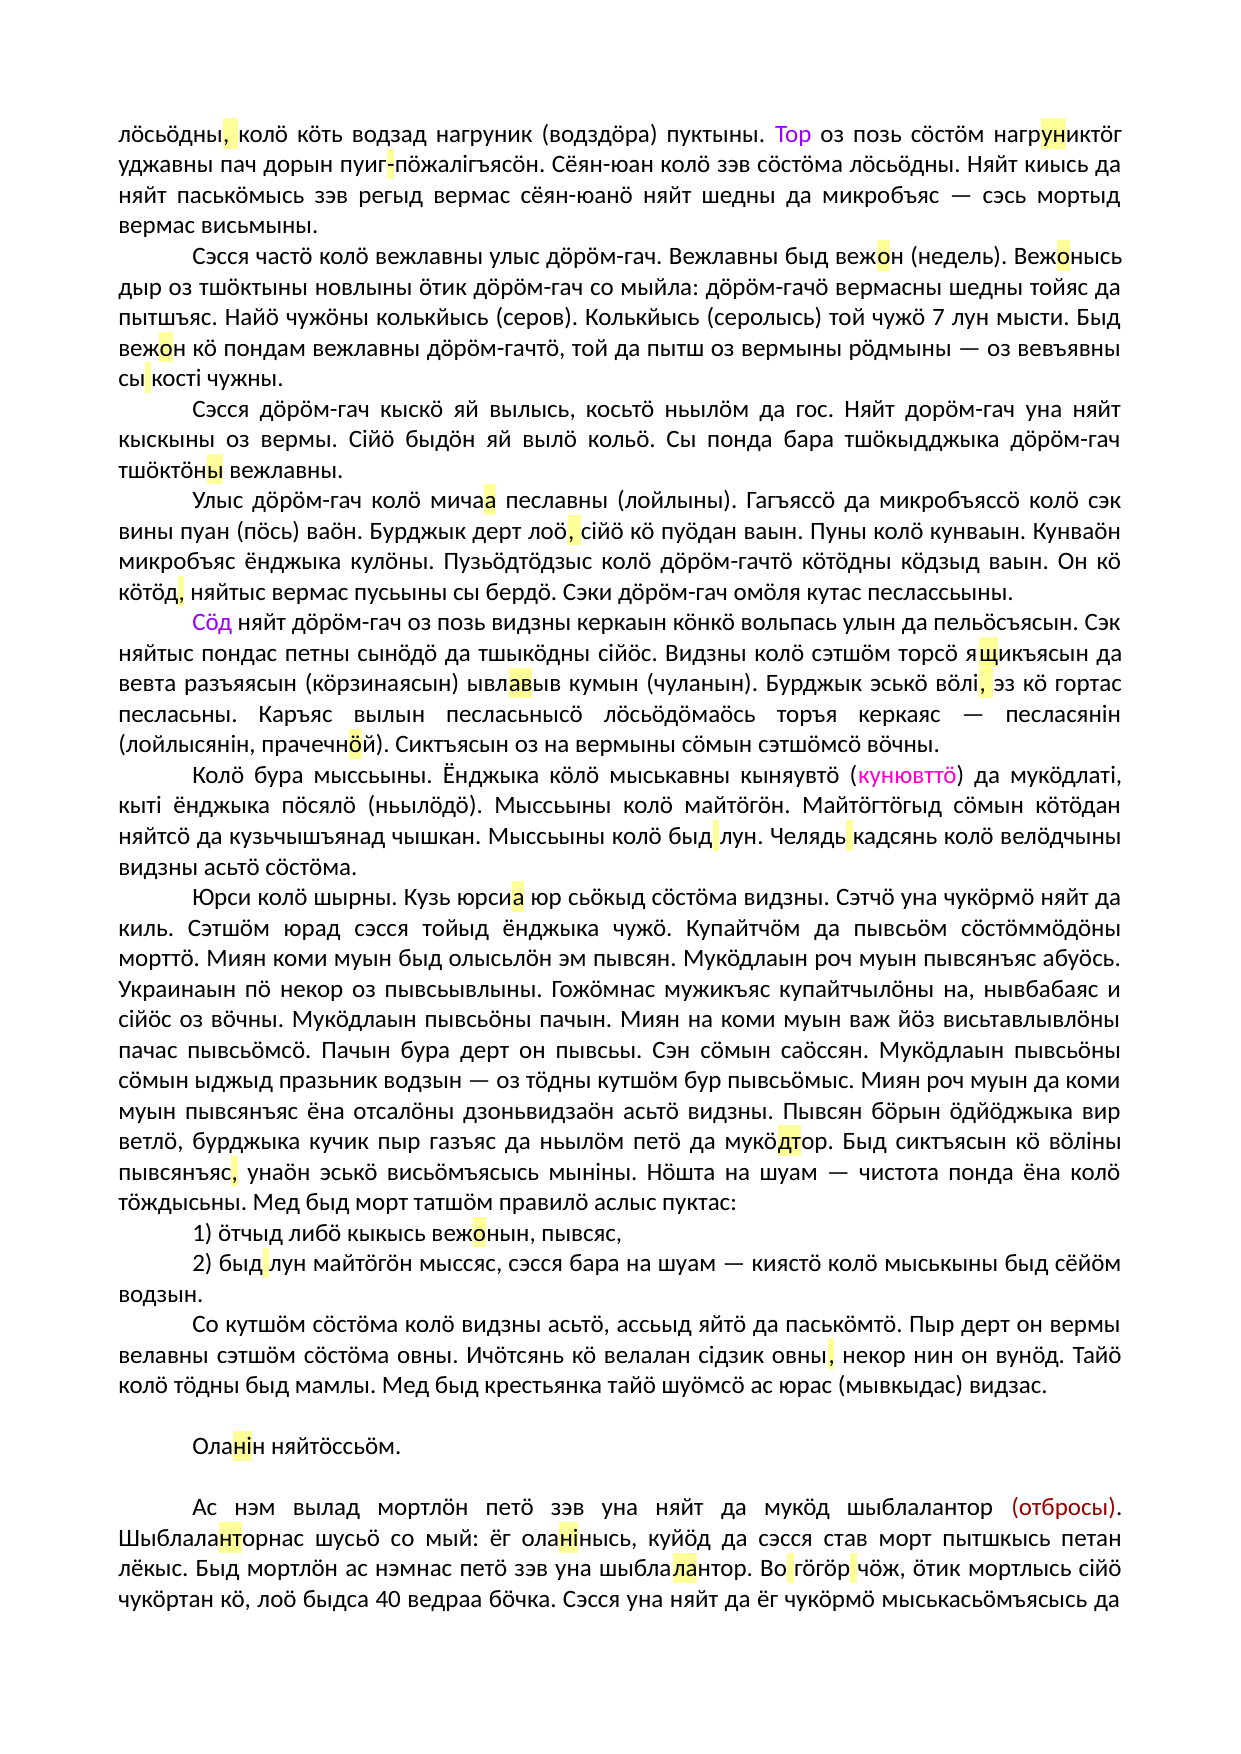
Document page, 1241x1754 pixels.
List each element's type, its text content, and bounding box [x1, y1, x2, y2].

text Ас нэм вылад мортлӧн петӧ зэв уна няйт да мукӧд шыблалантор (отбросы). Шыблаланторнас шусьӧ со мый: ёг оланінысь, куйӧд да сэсся став морт пытшкысь петан лёкыс. Быд мортлӧн ас нэмнас петӧ зэв уна шыблалантор. Во гӧгӧр чӧж, ӧтик мортлысь сійӧ чукӧртан кӧ, лоӧ быдса 40 ведраа бӧчка. Сэсся уна няйт да ёг чукӧрмӧ мыськасьӧмъясысь да [118, 1492, 1122, 1614]
text Сӧд няйт дӧрӧм-гач оз позь видзны керкаын кӧнкӧ вольпась улын да пельӧсъясын. Сэк няйтыс пондас петны сынӧдӧ да тшыкӧдны сійӧс. Видзны колӧ сэтшӧм торсӧ ящикъясын да вевта разъяясын (кӧрзинаясын) ывлавыв кумын (чуланын). Бурджык эськӧ вӧлі, эз кӧ гортас песласьны. Каръяс вылын песласьнысӧ лӧсьӧдӧмаӧсь торъя керкаяс — песласянін (лойлысянін, прачечнӧй). Сиктъясын оз на вермыны сӧмын сэтшӧмсӧ вӧчны. [118, 606, 1122, 759]
text Юрси колӧ шырны. Кузь юрсиа юр сьӧкыд сӧстӧма видзны. Сэтчӧ уна чукӧрмӧ няйт да киль. Сэтшӧм юрад сэсся тойыд ёнджыка чужӧ. Купайтчӧм да пывсьӧм сӧстӧммӧдӧны морттӧ. Миян коми муын быд олысьлӧн эм пывсян. Мукӧдлаын роч муын пывсянъяс абуӧсь. Украинаын пӧ некор оз пывсьывлыны. Гожӧмнас мужикъяс купайтчылӧны на, нывбабаяс и сійӧс оз вӧчны. Мукӧдлаын пывсьӧны пачын. Миян на коми муын важ йӧз висьтавлывлӧны пачас пывсьӧмсӧ. Пачын бура дерт он пывсьы. Сэн сӧмын саӧссян. Мукӧдлаын пывсьӧны сӧмын ыджыд празьник водзын — оз тӧдны кутшӧм бур пывсьӧмыс. Миян роч муын да коми муын пывсянъяс ёна отсалӧны дзоньвидзаӧн асьтӧ видзны. Пывсян бӧрын ӧдйӧджыка вир ветлӧ, бурджыка кучик пыр газъяс да ньылӧм петӧ да мукӧдтор. Быд сиктъясын кӧ вӧліны пывсянъяс, унаӧн эськӧ висьӧмъясысь мыніны. Нӧшта на шуам — чистота понда ёна колӧ тӧждысьны. Мед быд морт татшӧм правилӧ аслыс пуктас: [118, 881, 1122, 1217]
text 1) ӧтчыд либӧ кыкысь вежонын, пывсяс, [118, 1217, 1122, 1247]
text Колӧ бура мыссьыны. Ёнджыка кӧлӧ мыськавны кыняувтӧ (кунювттӧ) да мукӧдлаті, кыті ёнджыка пӧсялӧ (ньылӧдӧ). Мыссьыны колӧ майтӧгӧн. Майтӧгтӧгыд сӧмын кӧтӧдан няйтсӧ да кузьчышъянад чышкан. Мыссьыны колӧ быд лун. Челядь кадсянь колӧ велӧдчыны видзны асьтӧ сӧстӧма. [118, 759, 1122, 881]
text Со кутшӧм сӧстӧма колӧ видзны асьтӧ, ассьыд яйтӧ да паськӧмтӧ. Пыр дерт он вермы велавны сэтшӧм сӧстӧма овны. Ичӧтсянь кӧ велалан сідзик овны, некор нин он вунӧд. Тайӧ колӧ тӧдны быд мамлы. Мед быд крестьянка тайӧ шуӧмсӧ ас юрас (мывкыдас) видзас. [118, 1308, 1122, 1400]
text Оланін няйтӧссьӧм. [118, 1431, 1122, 1461]
text лӧсьӧдны, колӧ кӧть водзад нагруник (водздӧра) пуктыны. Тор оз позь сӧстӧм нагруниктӧг уджавны пач дорын пуиг-пӧжалігъясӧн. Сёян-юан колӧ зэв сӧстӧма лӧсьӧдны. Няйт киысь да няйт паськӧмысь зэв регыд вермас сёян-юанӧ няйт шедны да микробъяс — сэсь мортыд вермас висьмыны. [118, 118, 1122, 240]
text 2) быд лун майтӧгӧн мыссяс, сэсся бара на шуам — киястӧ колӧ мыськыны быд сёйӧм водзын. [118, 1247, 1122, 1308]
text Улыс дӧрӧм-гач колӧ мичаа пеславны (лойлыны). Гагъяссӧ да микробъяссӧ колӧ сэк вины пуан (пӧсь) ваӧн. Бурджык дерт лоӧ, сійӧ кӧ пуӧдан ваын. Пуны колӧ кунваын. Кунваӧн микробъяс ёнджыка кулӧны. Пузьӧдтӧдзыс колӧ дӧрӧм-гачтӧ кӧтӧдны кӧдзыд ваын. Он кӧ кӧтӧд, няйтыс вермас пусьыны сы бердӧ. Сэки дӧрӧм-гач омӧля кутас песлассьыны. [118, 484, 1122, 606]
text Сэсся дӧрӧм-гач кыскӧ яй вылысь, косьтӧ ньылӧм да гос. Няйт дорӧм-гач уна няйт кыскыны оз вермы. Сійӧ быдӧн яй вылӧ кольӧ. Сы понда бара тшӧкыдджыка дӧрӧм-гач тшӧктӧны вежлавны. [118, 393, 1122, 484]
text Сэсся частӧ колӧ вежлавны улыс дӧрӧм-гач. Вежлавны быд вежон (недель). Вежонысь дыр оз тшӧктыны новлыны ӧтик дӧрӧм-гач со мыйла: дӧрӧм-гачӧ вермасны шедны тойяс да пытшъяс. Найӧ чужӧны колькйысь (серов). Колькйысь (серолысь) той чужӧ 7 лун мысти. Быд вежон кӧ пондам вежлавны дӧрӧм-гачтӧ, той да пытш оз вермыны рӧдмыны — оз вевъявны сы кості чужны. [118, 240, 1122, 393]
